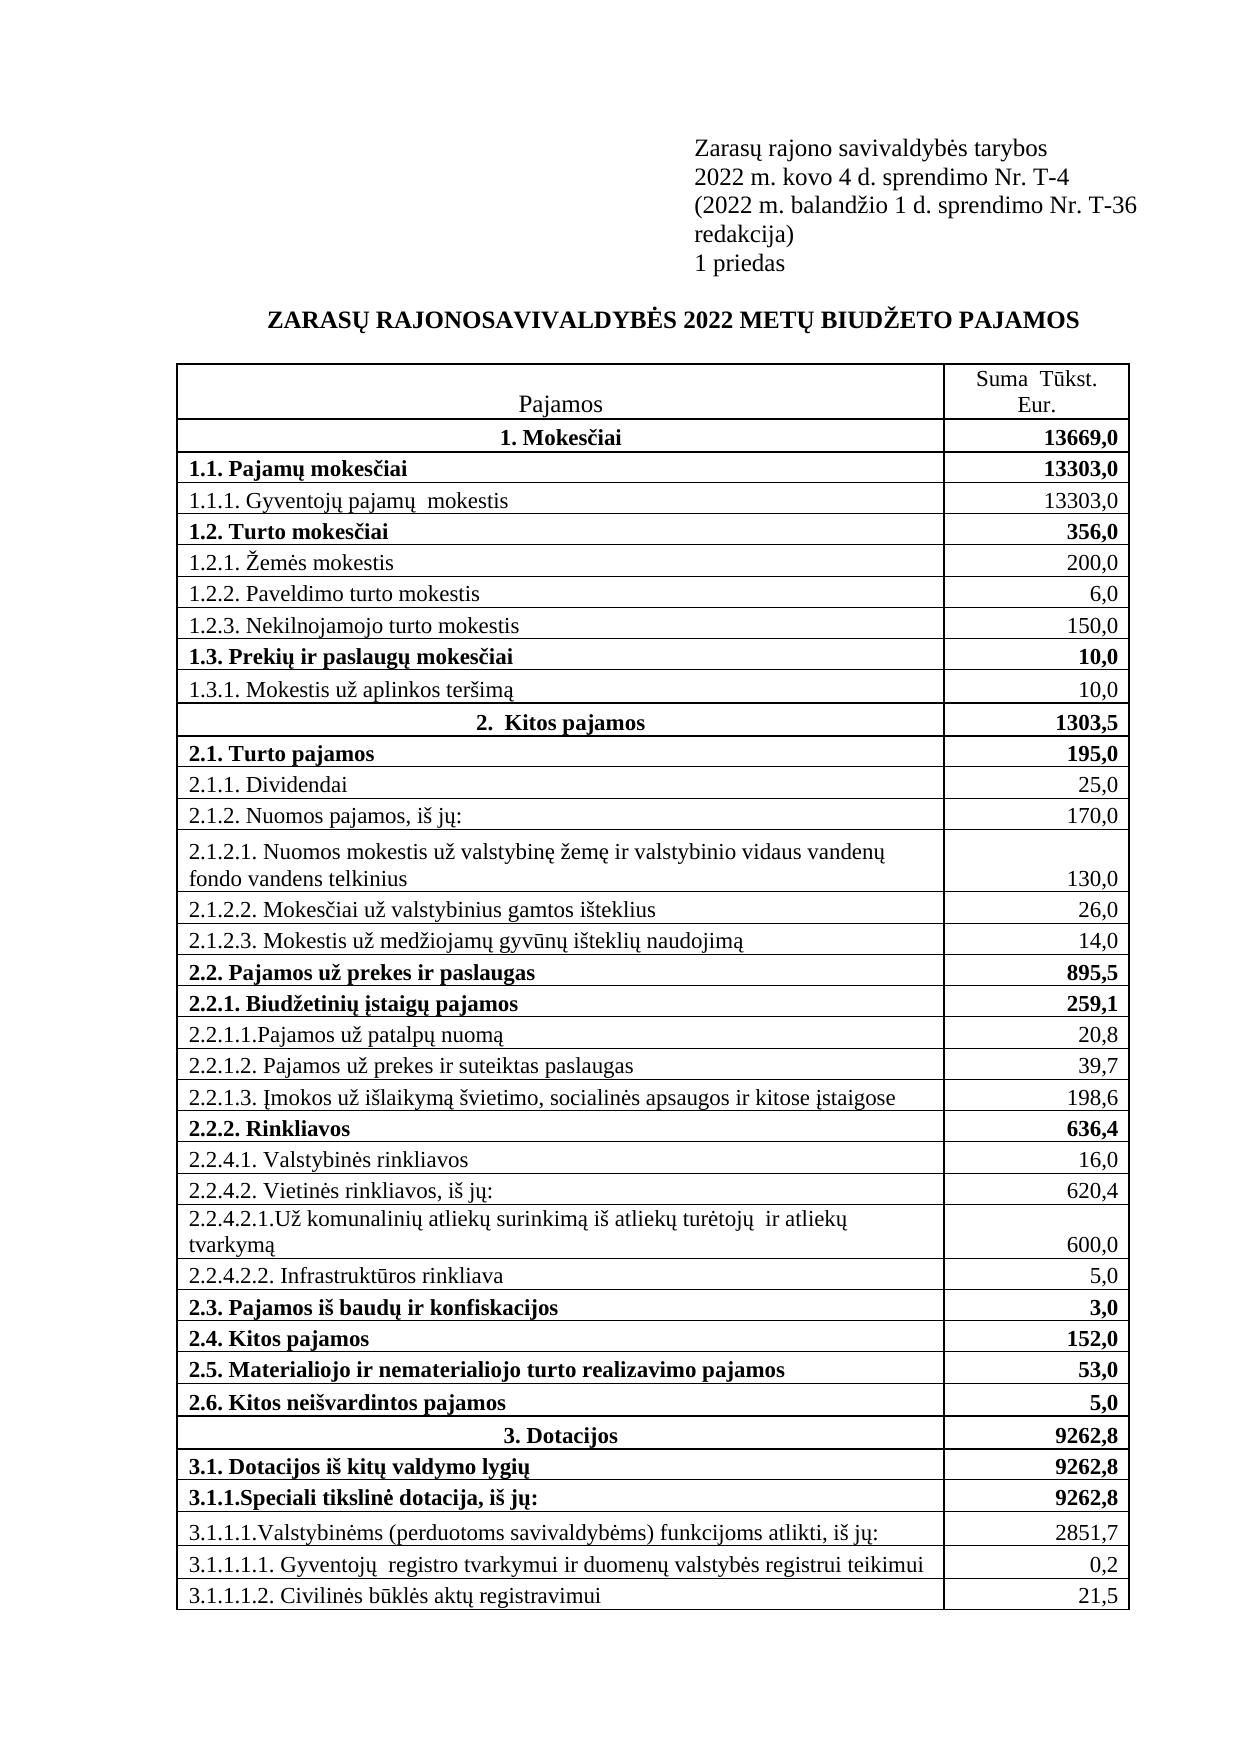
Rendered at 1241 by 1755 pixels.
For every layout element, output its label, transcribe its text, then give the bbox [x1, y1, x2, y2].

table_cell 2.6. Kitos neišvardintos pajamos [178, 1384, 943, 1415]
table_cell 2.1.2.1. Nuomos mokestis už valstybinę žemę ir valstybinio vidaus vandenų fondo vandens telkinius [178, 830, 943, 891]
table_cell 895,5 [945, 955, 1128, 985]
table_cell 200,0 [945, 545, 1128, 576]
table_cell 3.1.1.1.2. Civilinės būklės aktų registravimui [178, 1579, 943, 1609]
text redakcija) [694, 219, 1169, 248]
table_cell 2.3. Pajamos iš baudų ir konfiskacijos [178, 1290, 943, 1320]
table_cell 2.2. Pajamos už prekes ir paslaugas [178, 955, 943, 985]
table_cell 3.1.1.Speciali tikslinė dotacija, iš jų: [178, 1480, 943, 1511]
table_cell 20,8 [945, 1017, 1128, 1047]
table_cell 1.1.1. Gyventojų pajamų mokestis [178, 483, 943, 513]
table_cell 9262,8 [945, 1450, 1128, 1479]
table_cell 39,7 [945, 1049, 1128, 1079]
table_cell 9262,8 [945, 1417, 1128, 1448]
table_cell 259,1 [945, 986, 1128, 1016]
text Zarasų rajono savivaldybės tarybos [694, 133, 1169, 162]
table_cell 620,4 [945, 1174, 1128, 1204]
table_cell 21,5 [945, 1579, 1128, 1609]
table_cell 13669,0 [945, 420, 1128, 451]
table_cell 600,0 [945, 1205, 1128, 1257]
table_cell 5,0 [945, 1384, 1128, 1415]
table_cell 53,0 [945, 1352, 1128, 1382]
text 1 priedas [619, 248, 1169, 277]
table_cell 26,0 [945, 892, 1128, 922]
table_cell 2.1.2.3. Mokestis už medžiojamų gyvūnų išteklių naudojimą [178, 924, 943, 954]
text ZARASŲ RAJONOSAVIVALDYBĖS 2022 METŲ BIUDŽETO PAJAMOS [177, 305, 1169, 334]
table_cell 2.2.2. Rinkliavos [178, 1111, 943, 1141]
table_cell 1.2.1. Žemės mokestis [178, 545, 943, 576]
table_cell 1.2.2. Paveldimo turto mokestis [178, 577, 943, 607]
table_cell 5,0 [945, 1259, 1128, 1289]
table_cell 2.2.4.2.1.Už komunalinių atliekų surinkimą iš atliekų turėtojų ir atliekų tvarkymą [178, 1205, 943, 1257]
table_cell 2.1. Turto pajamos [178, 737, 943, 766]
table_cell 170,0 [945, 799, 1128, 829]
table_cell 2851,7 [945, 1512, 1128, 1545]
table_cell 356,0 [945, 514, 1128, 544]
table_cell 2.1.2.2. Mokesčiai už valstybinius gamtos išteklius [178, 892, 943, 922]
table_cell 13303,0 [945, 483, 1128, 513]
table_cell 3,0 [945, 1290, 1128, 1320]
table_cell 2.5. Materialiojo ir nematerialiojo turto realizavimo pajamos [178, 1352, 943, 1382]
table_header Pajamos [178, 365, 943, 418]
table_cell 3.1.1.1.1. Gyventojų registro tvarkymui ir duomenų valstybės registrui teikimui [178, 1546, 943, 1578]
table_cell 0,2 [945, 1546, 1128, 1578]
table_cell 2.1.1. Dividendai [178, 767, 943, 797]
table_cell 14,0 [945, 924, 1128, 954]
table_cell 10,0 [945, 670, 1128, 702]
table_cell 6,0 [945, 577, 1128, 607]
table_cell 2.4. Kitos pajamos [178, 1321, 943, 1351]
table_cell 2.2.4.1. Valstybinės rinkliavos [178, 1142, 943, 1172]
table_cell 9262,8 [945, 1480, 1128, 1511]
table_cell 3. Dotacijos [178, 1417, 943, 1448]
table_cell 195,0 [945, 737, 1128, 766]
table_cell 1.3. Prekių ir paslaugų mokesčiai [178, 639, 943, 669]
table_cell 152,0 [945, 1321, 1128, 1351]
text (2022 m. balandžio 1 d. sprendimo Nr. T-36 [694, 190, 1169, 219]
table_cell 1.2. Turto mokesčiai [178, 514, 943, 544]
table_cell 10,0 [945, 639, 1128, 669]
table_cell 1. Mokesčiai [178, 420, 943, 451]
table_cell 2.1.2. Nuomos pajamos, iš jų: [178, 799, 943, 829]
table_header Suma Tūkst. Eur. [945, 365, 1128, 418]
table_cell 1.1. Pajamų mokesčiai [178, 453, 943, 482]
table_cell 130,0 [945, 830, 1128, 891]
table_cell 2.2.1. Biudžetinių įstaigų pajamos [178, 986, 943, 1016]
table_cell 13303,0 [945, 453, 1128, 482]
table_cell 2.2.1.2. Pajamos už prekes ir suteiktas paslaugas [178, 1049, 943, 1079]
table_cell 2.2.4.2. Vietinės rinkliavos, iš jų: [178, 1174, 943, 1204]
table_cell 25,0 [945, 767, 1128, 797]
table_cell 198,6 [945, 1080, 1128, 1110]
table_cell 1303,5 [945, 704, 1128, 735]
text 2022 m. kovo 4 d. sprendimo Nr. T-4 [694, 162, 1169, 190]
table_cell 2.2.1.1.Pajamos už patalpų nuomą [178, 1017, 943, 1047]
table_cell 636,4 [945, 1111, 1128, 1141]
table_cell 1.3.1. Mokestis už aplinkos teršimą [178, 670, 943, 702]
table_cell 2.2.1.3. Įmokos už išlaikymą švietimo, socialinės apsaugos ir kitose įstaigose [178, 1080, 943, 1110]
table_cell 2.2.4.2.2. Infrastruktūros rinkliava [178, 1259, 943, 1289]
table_cell 1.2.3. Nekilnojamojo turto mokestis [178, 608, 943, 638]
table_cell 3.1. Dotacijos iš kitų valdymo lygių [178, 1450, 943, 1479]
table_cell 3.1.1.1.Valstybinėms (perduotoms savivaldybėms) funkcijoms atlikti, iš jų: [178, 1512, 943, 1545]
table_cell 16,0 [945, 1142, 1128, 1172]
table_cell 150,0 [945, 608, 1128, 638]
table_cell 2. Kitos pajamos [178, 704, 943, 735]
